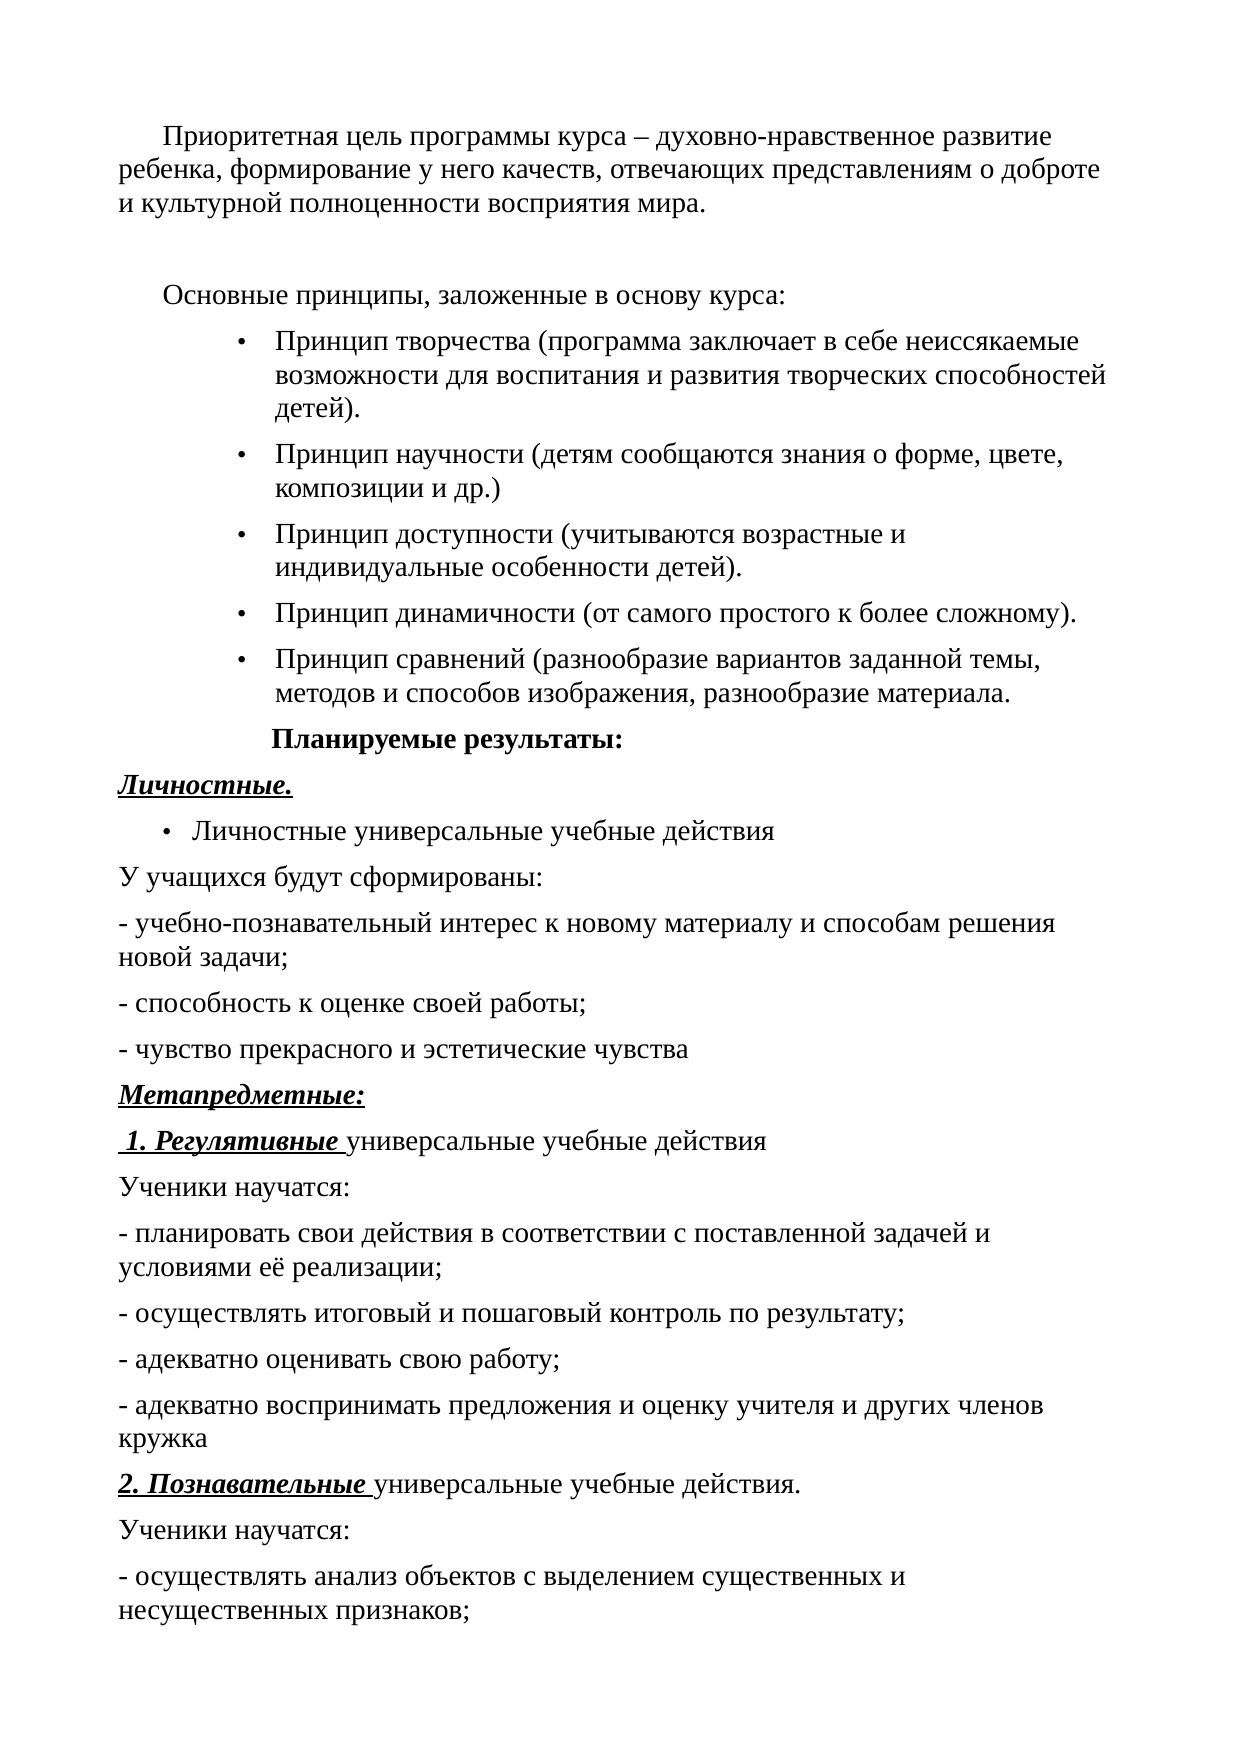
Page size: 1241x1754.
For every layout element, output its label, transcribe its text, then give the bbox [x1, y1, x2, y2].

text - способность к оценке своей работы; [118, 985, 1122, 1018]
list Принцип научности (детям сообщаются знания о форме, цвете, композиции и др.) [237, 436, 1122, 503]
text - осуществлять анализ объектов с выделением существенных и несущественных признаков; [118, 1558, 1122, 1626]
text Ученики научатся: [118, 1169, 1122, 1203]
text Основные принципы, заложенные в основу курса: [118, 277, 1122, 311]
text - адекватно воспринимать предложения и оценку учителя и других членов кружка [118, 1387, 1122, 1454]
text Метапредметные: [118, 1077, 1122, 1111]
list Принцип творчества (программа заключает в себе неиссякаемые возможности для воспитания и развития творческих способностей детей). [237, 323, 1122, 424]
text - осуществлять итоговый и пошаговый контроль по результату; [118, 1295, 1122, 1328]
text Планируемые результаты: [118, 721, 1122, 755]
text - адекватно оценивать свою работу; [118, 1341, 1122, 1374]
text Личностные. [118, 767, 1122, 801]
list Принцип доступности (учитываются возрастные и индивидуальные особенности детей). [237, 516, 1122, 583]
list Личностные универсальные учебные действия [162, 813, 1122, 847]
text Приоритетная цель программы курса – духовно-нравственное развитие ребенка, формирование у него качеств, отвечающих представлениям о доброте и культурной полноценности восприятия мира. [118, 118, 1122, 219]
text 1. Регулятивные универсальные учебные действия [118, 1123, 1122, 1157]
text - учебно-познавательный интерес к новому материалу и способам решения новой задачи; [118, 905, 1122, 972]
text - чувство прекрасного и эстетические чувства [118, 1031, 1122, 1064]
text У учащихся будут сформированы: [118, 859, 1122, 893]
list Принцип сравнений (разнообразие вариантов заданной темы, методов и способов изображения, разнообразие материала. [237, 642, 1122, 709]
text - планировать свои действия в соответствии с поставленной задачей и условиями её реализации; [118, 1215, 1122, 1282]
list Принцип динамичности (от самого простого к более сложному). [237, 596, 1122, 629]
text 2. Познавательные универсальные учебные действия. [118, 1466, 1122, 1500]
text Ученики научатся: [118, 1512, 1122, 1546]
